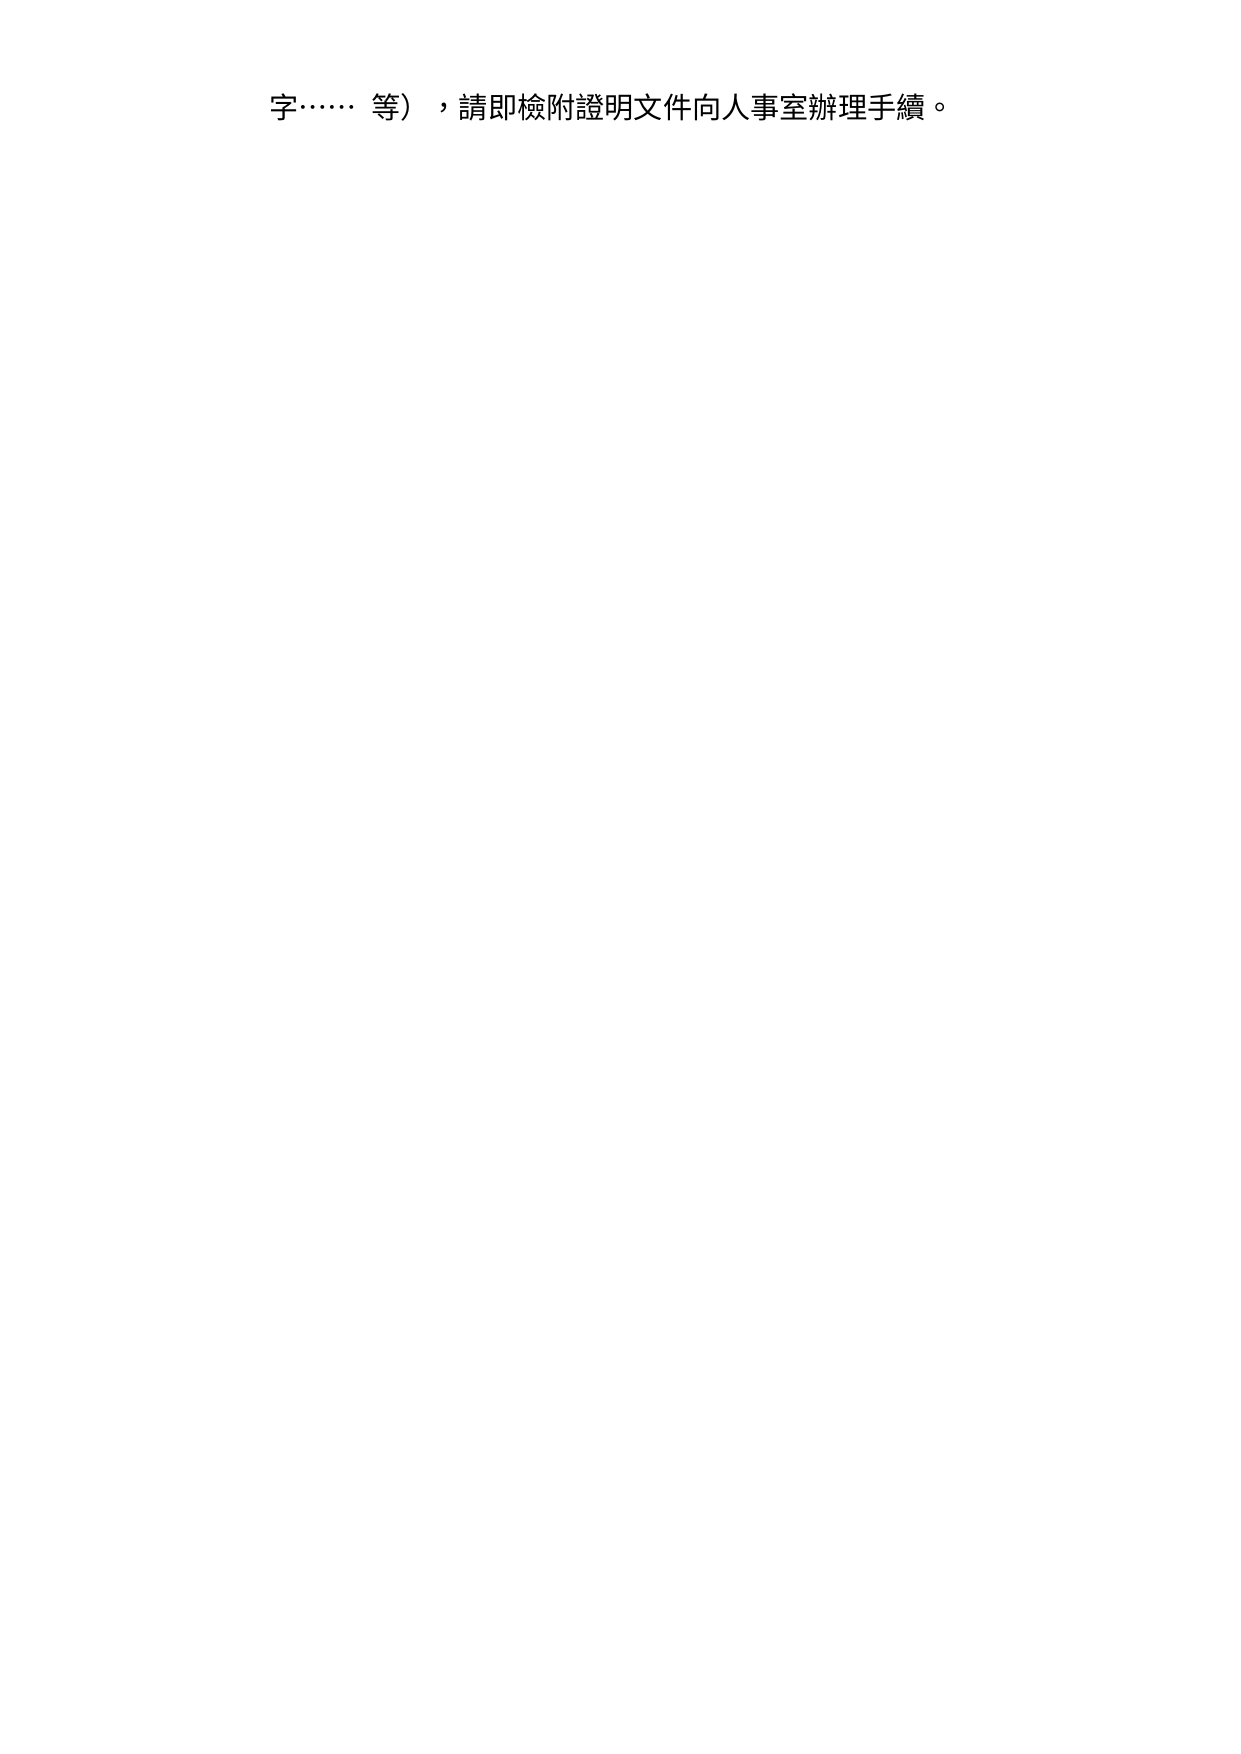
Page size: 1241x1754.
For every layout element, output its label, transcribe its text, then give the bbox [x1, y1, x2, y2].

text 字…… 等），請即檢附證明文件向人事室辦理手續。 [59, 64, 1181, 127]
